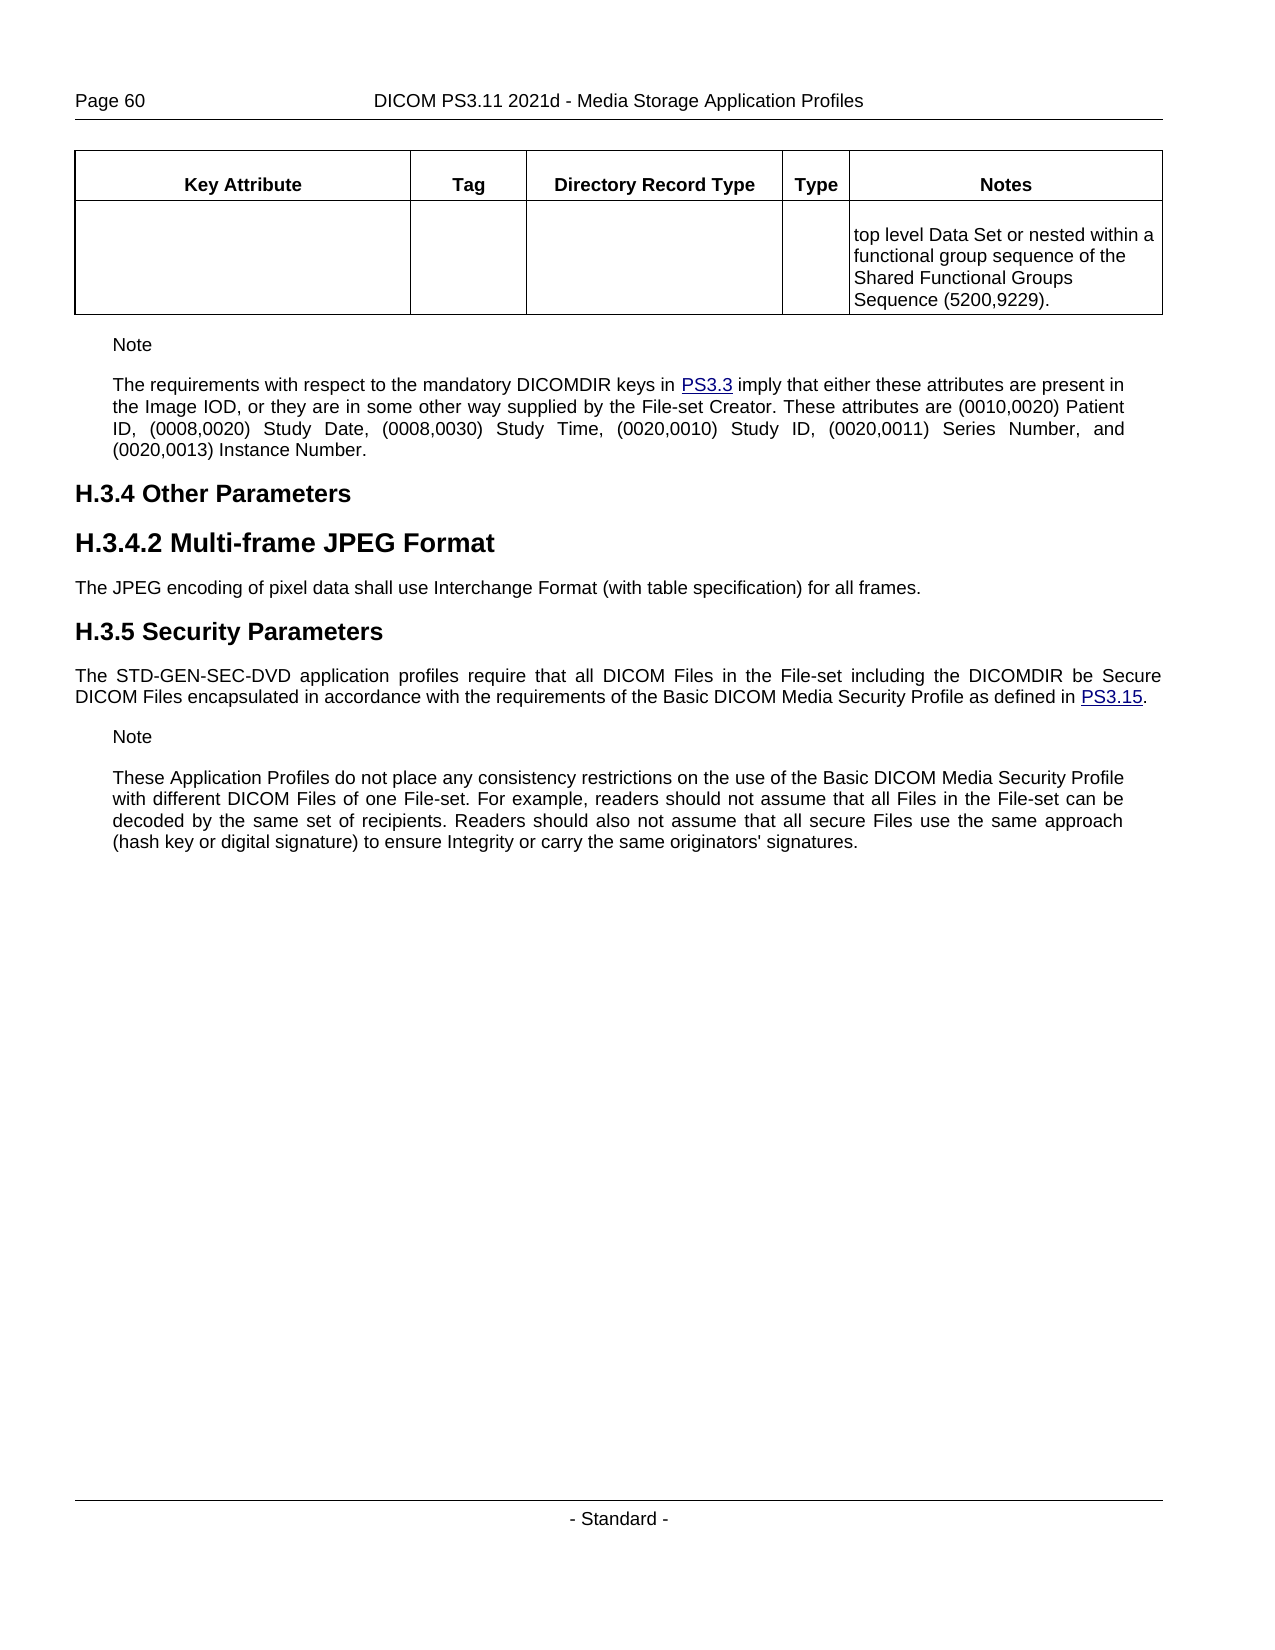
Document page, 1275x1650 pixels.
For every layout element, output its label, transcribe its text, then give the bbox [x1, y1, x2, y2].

text The requirements with respect to the mandatory DICOMDIR keys in PS3.3 imply that either these attributes are present in the Image IOD, or they are in some other way supplied by the File-set Creator. These attributes are (0010,0020) Patient ID, (0008,0020) Study Date, (0008,0030) Study Time, (0020,0010) Study ID, (0020,0011) Series Number, and (0020,0013) Instance Number. [112, 374, 1125, 460]
table_header Type [783, 151, 849, 200]
table_cell [527, 201, 782, 314]
table_header Directory Record Type [527, 151, 782, 200]
text H.3.4.2 Multi-frame JPEG Format [75, 527, 1162, 558]
text Note [112, 726, 1125, 748]
text The JPEG encoding of pixel data shall use Interchange Format (with table specification) for all frames. [75, 577, 1162, 598]
table_cell [411, 201, 526, 314]
text H.3.4 Other Parameters [75, 479, 1162, 508]
table_header Tag [411, 151, 526, 200]
text The STD-GEN-SEC-DVD application profiles require that all DICOM Files in the File-set including the DICOMDIR be Secure DICOM Files encapsulated in accordance with the requirements of the Basic DICOM Media Security Profile as defined in PS3.15. [75, 664, 1162, 708]
table_cell [783, 201, 849, 314]
table_header Notes [850, 151, 1162, 200]
text H.3.5 Security Parameters [75, 617, 1162, 646]
text These Application Profiles do not place any consistency restrictions on the use of the Basic DICOM Media Security Profile with different DICOM Files of one File-set. For example, readers should not assume that all Files in the File-set can be decoded by the same set of recipients. Readers should also not assume that all secure Files use the same approach (hash key or digital signature) to ensure Integrity or carry the same originators' signatures. [112, 767, 1125, 853]
table_cell top level Data Set or nested within a functional group sequence of the Shared Functional Groups Sequence (5200,9229). [850, 201, 1162, 314]
table_header Key Attribute [76, 151, 410, 200]
text Note [112, 334, 1125, 355]
table_cell [76, 201, 410, 314]
